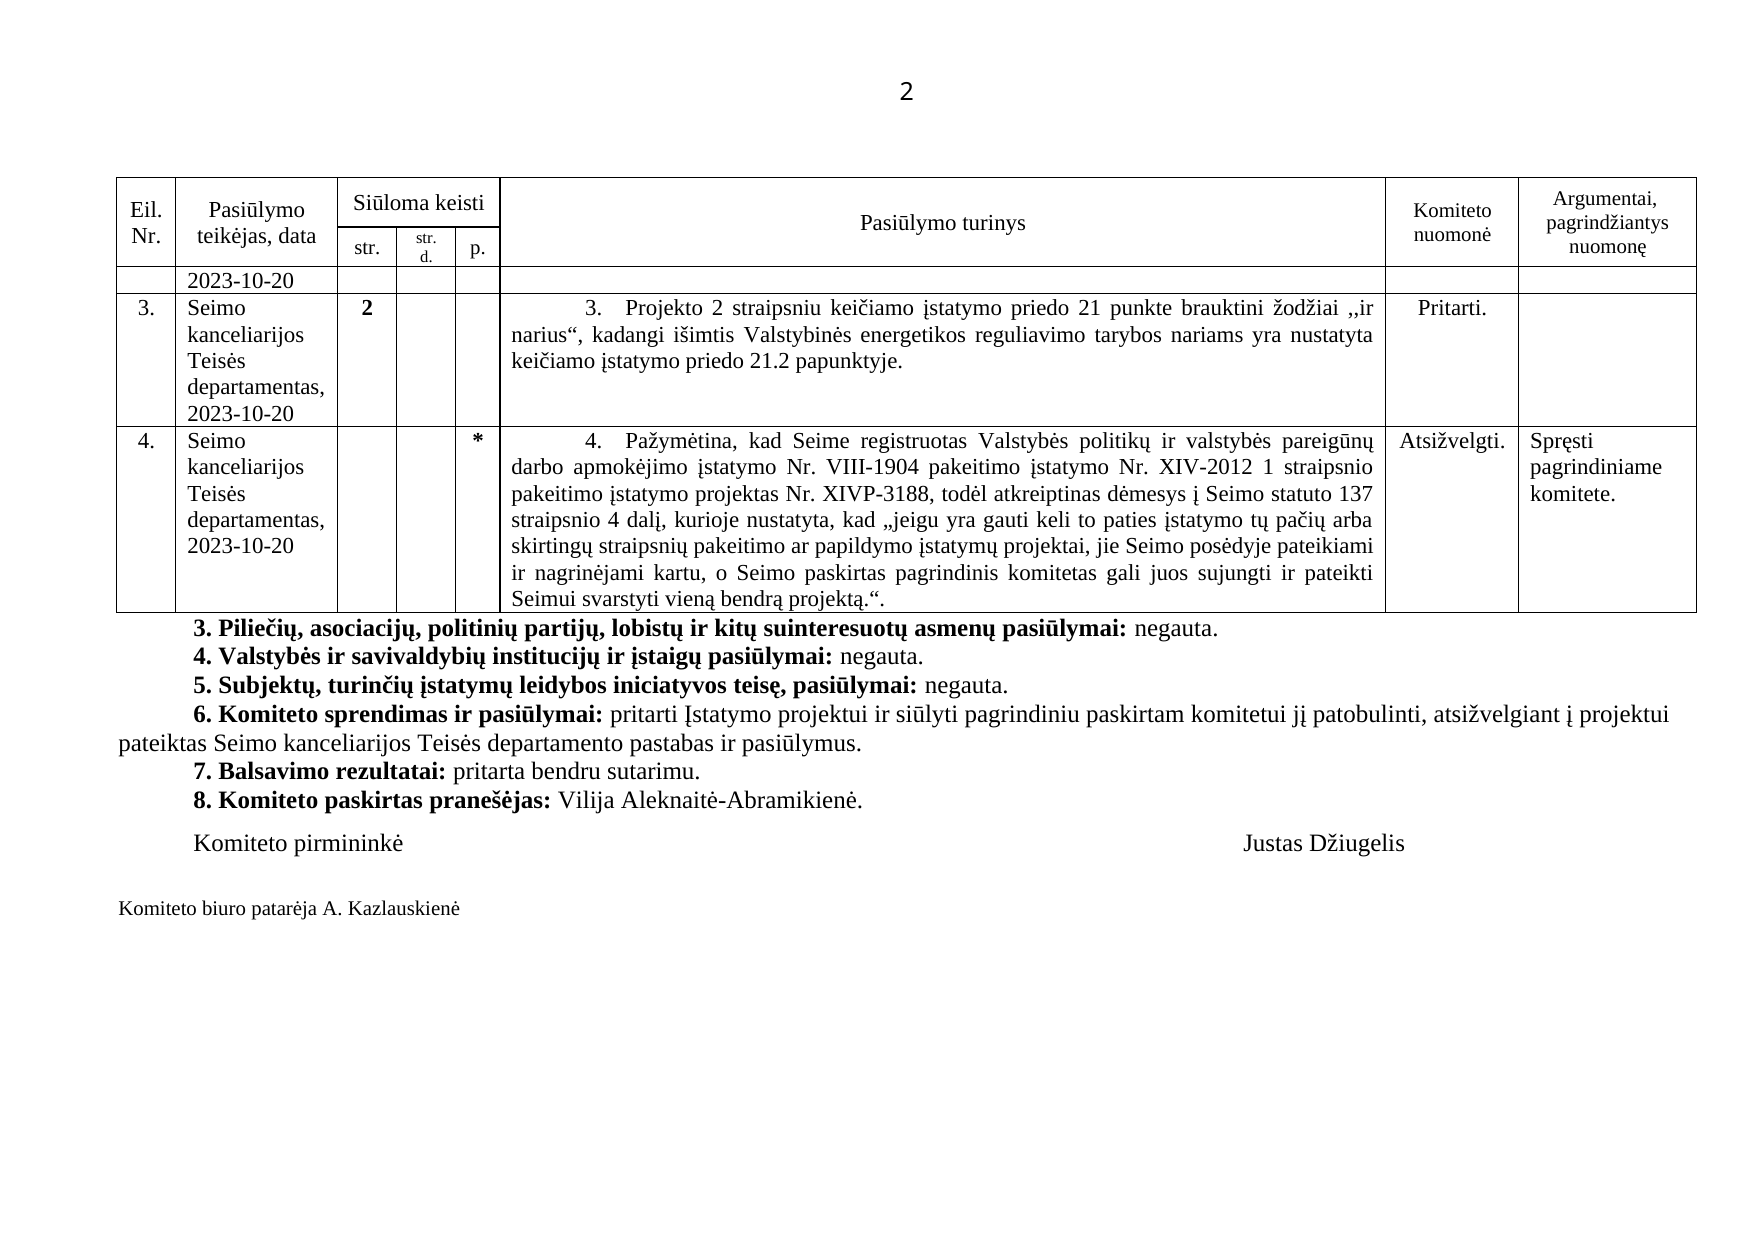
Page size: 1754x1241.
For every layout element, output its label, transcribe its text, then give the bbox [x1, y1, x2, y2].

table_cell [1386, 267, 1518, 293]
table_cell [1519, 267, 1696, 293]
subtitle 6. Komiteto sprendimas ir pasiūlymai: pritarti Įstatymo projektui ir siūlyti pagrindiniu paskirtam komitetui jį patobulinti, atsižvelgiant į projektui pateiktas Seimo kanceliarijos Teisės departamento pastabas ir pasiūlymus. [118, 699, 1695, 756]
table_cell [397, 294, 455, 426]
subtitle 7. Balsavimo rezultatai: pritarta bendru sutarimu. [118, 756, 1695, 785]
subtitle 3. Piliečių, asociacijų, politinių partijų, lobistų ir kitų suinteresuotų asmenų pasiūlymai: negauta. [118, 613, 1695, 641]
table_cell 3. Projekto 2 straipsniu keičiamo įstatymo priedo 21 punkte brauktini žodžiai ,,ir narius“, kadangi išimtis Valstybinės energetikos reguliavimo tarybos nariams yra nustatyta keičiamo įstatymo priedo 21.2 papunktyje. [501, 294, 1385, 426]
table_cell str. d. [397, 228, 455, 266]
table_header Pasiūlymo turinys [501, 178, 1385, 266]
table_cell [397, 267, 455, 293]
text Komiteto pirmininkė Justas Džiugelis [118, 828, 1695, 857]
table_cell p. [456, 228, 499, 266]
text Komiteto biuro patarėja A. Kazlauskienė [118, 895, 1695, 919]
table_cell [456, 294, 499, 426]
table_cell 2023-10-20 [176, 267, 337, 293]
table_cell Spręsti pagrindiniame komitete. [1519, 427, 1696, 612]
table_header Komiteto nuomonė [1386, 178, 1518, 266]
subtitle 4. Valstybės ir savivaldybių institucijų ir įstaigų pasiūlymai: negauta. [118, 641, 1695, 670]
table_cell [501, 267, 1385, 293]
table_cell [338, 427, 396, 612]
table_cell Atsižvelgti. [1386, 427, 1518, 612]
table_cell Seimo kanceliarijos Teisės departamentas, 2023-10-20 [176, 294, 337, 426]
table_cell [338, 267, 396, 293]
table_cell [397, 427, 455, 612]
table_header Siūloma keisti [338, 178, 499, 226]
table_header Eil. Nr. [117, 178, 175, 266]
subtitle 5. Subjektų, turinčių įstatymų leidybos iniciatyvos teisę, pasiūlymai: negauta. [118, 670, 1695, 699]
table_cell Seimo kanceliarijos Teisės departamentas, 2023-10-20 [176, 427, 337, 612]
table_cell [456, 267, 499, 293]
table_cell [1519, 294, 1696, 426]
table_header Pasiūlymo teikėjas, data [176, 178, 337, 266]
table_cell [117, 267, 175, 293]
text 8. Komiteto paskirtas pranešėjas: Vilija Aleknaitė-Abramikienė. [118, 785, 1695, 814]
table_cell 4. Pažymėtina, kad Seime registruotas Valstybės politikų ir valstybės pareigūnų darbo apmokėjimo įstatymo Nr. VIII-1904 pakeitimo įstatymo Nr. XIV-2012 1 straipsnio pakeitimo įstatymo projektas Nr. XIVP-3188, todėl atkreiptinas dėmesys į Seimo statuto 137 straipsnio 4 dalį, kurioje nustatyta, kad „jeigu yra gauti keli to paties įstatymo tų pačių arba skirtingų straipsnių pakeitimo ar papildymo įstatymų projektai, jie Seimo posėdyje pateikiami ir nagrinėjami kartu, o Seimo paskirtas pagrindinis komitetas gali juos sujungti ir pateikti Seimui svarstyti vieną bendrą projektą.“. [501, 427, 1385, 612]
table_cell 2 [338, 294, 396, 426]
table_cell 3. [117, 294, 175, 426]
table_cell str. [338, 228, 396, 266]
table_cell 4. [117, 427, 175, 612]
table_cell * [456, 427, 499, 612]
table_header Argumentai, pagrindžiantys nuomonę [1519, 178, 1696, 266]
table_cell Pritarti. [1386, 294, 1518, 426]
